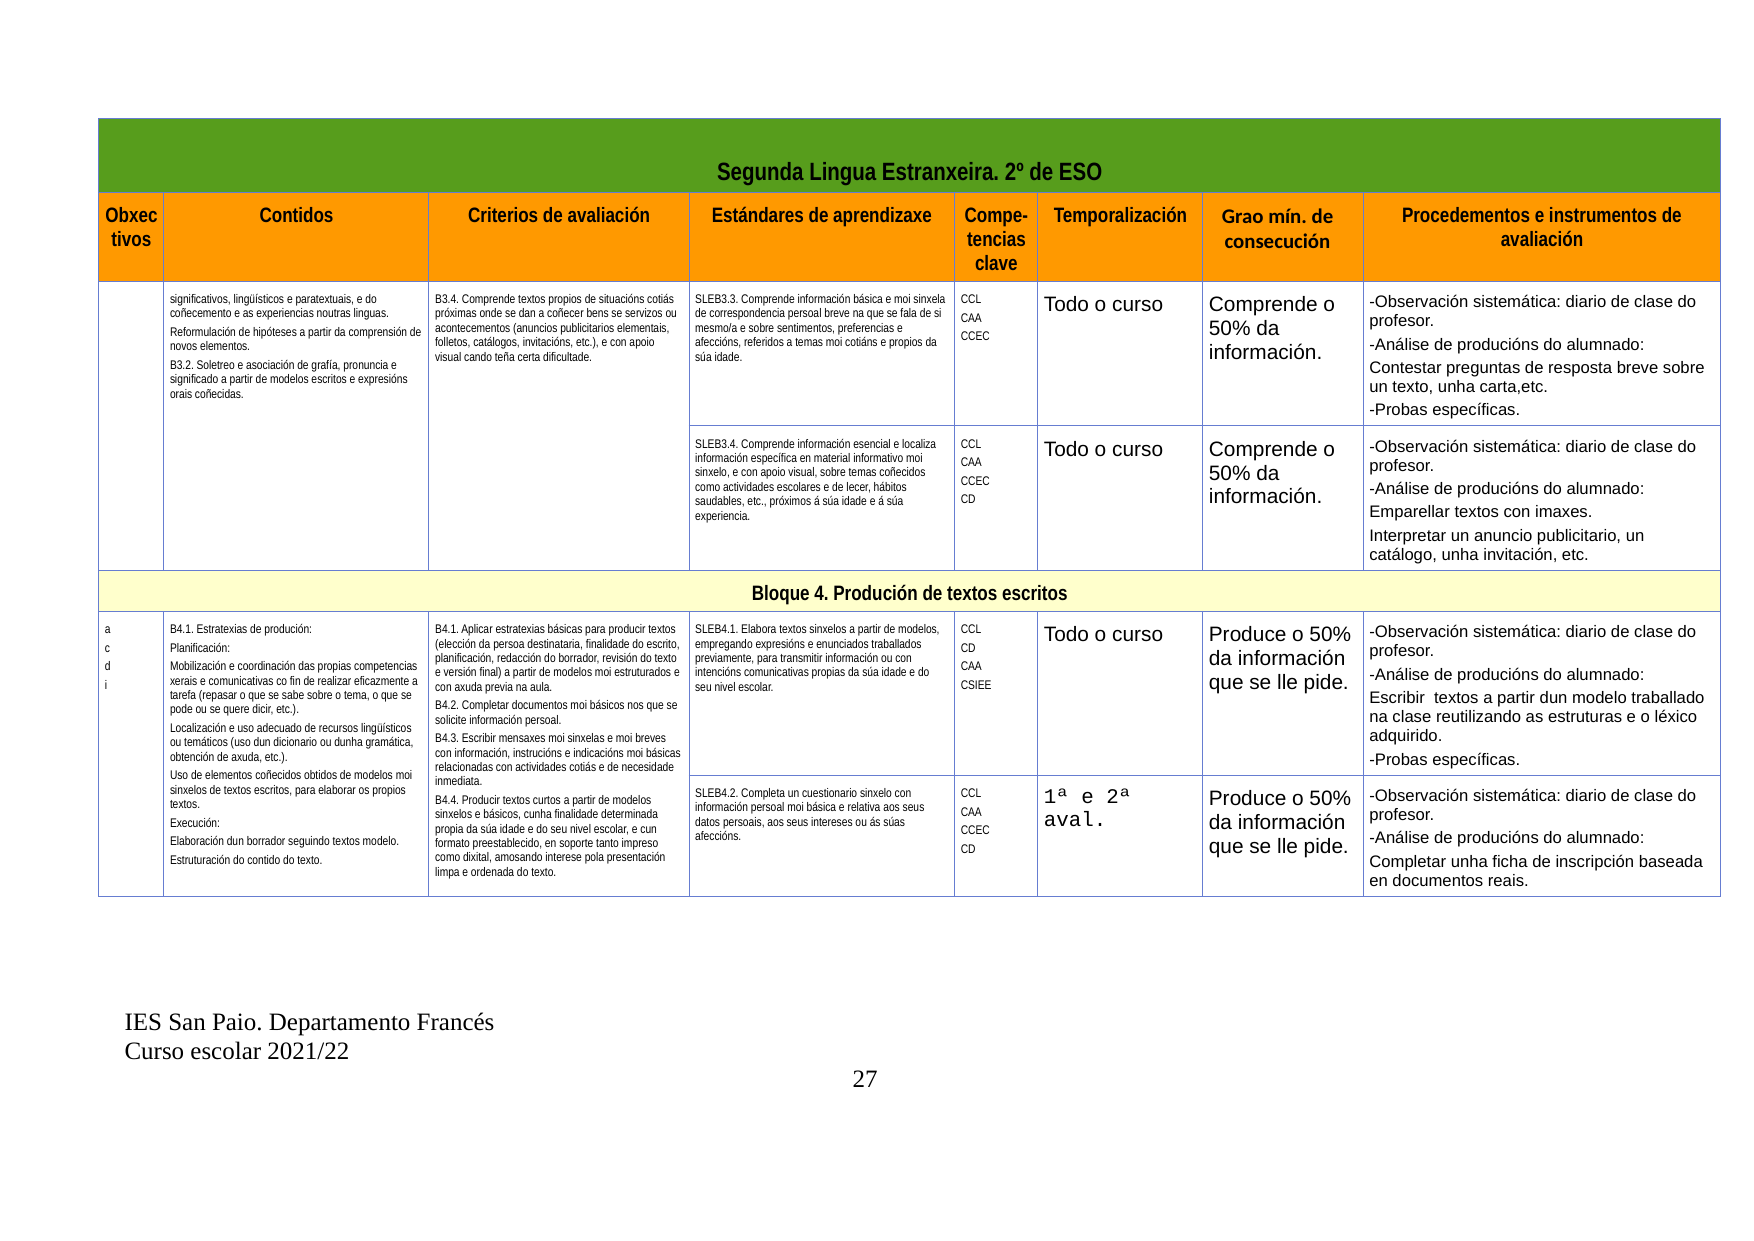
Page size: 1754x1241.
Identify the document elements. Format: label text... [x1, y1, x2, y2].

table_cell a c d i [99, 612, 163, 896]
table_cell B4.1. Aplicar estratexias básicas para producir textos (elección da persoa destinataria, finalidade do escrito, planificación, redacción do borrador, revisión do texto e versión final) a partir de modelos moi estruturados e con axuda previa na aula. B4.2. Completar documentos moi básicos nos que se solicite información persoal. B4.3. Escribir mensaxes moi sinxelas e moi breves con información, instrucións e indicacións moi básicas relacionadas con actividades cotiás e de necesidade inmediata. B4.4. Producir textos curtos a partir de modelos sinxelos e básicos, cunha finalidade determinada propia da súa idade e do seu nivel escolar, e cun formato preestablecido, en soporte tanto impreso como dixital, amosando interese pola presentación limpa e ordenada do texto. [429, 612, 689, 896]
table_cell Produce o 50% da información que se lle pide. [1203, 612, 1363, 774]
table_cell -Observación sistemática: diario de clase do profesor. -Análise de producións do alumnado: Emparellar textos con imaxes. Interpretar un anuncio publicitario, un catálogo, unha invitación, etc. [1364, 426, 1720, 570]
table_cell Temporalización [1038, 193, 1202, 281]
table_cell Comprende o 50% da información. [1203, 282, 1363, 425]
table_cell -Observación sistemática: diario de clase do profesor. -Análise de producións do alumnado: Contestar preguntas de resposta breve sobre un texto, unha carta,etc. -Probas específicas. [1364, 282, 1720, 425]
table_cell Criterios de avaliación [429, 193, 689, 281]
table_cell CCL CAA CCEC [955, 282, 1037, 425]
table_cell Estándares de aprendizaxe [690, 193, 954, 281]
table_cell B4.1. Estratexias de produción: Planificación: Mobilización e coordinación das propias competencias xerais e comunicativas co fin de realizar eficazmente a tarefa (repasar o que se sabe sobre o tema, o que se pode ou se quere dicir, etc.). Localización e uso adecuado de recursos lingüísticos ou temáticos (uso dun dicionario ou dunha gramática, obtención de axuda, etc.). Uso de elementos coñecidos obtidos de modelos moi sinxelos de textos escritos, para elaborar os propios textos. Execución: Elaboración dun borrador seguindo textos modelo. Estruturación do contido do texto. [164, 612, 428, 896]
table_cell 1ª e 2ª aval. [1038, 776, 1202, 896]
table_cell CCL CAA CCEC CD [955, 776, 1037, 896]
table_header Segunda Lingua Estranxeira. 2º de ESO [99, 119, 1720, 192]
table_cell CCL CAA CCEC CD [955, 426, 1037, 570]
table_cell SLEB4.2. Completa un cuestionario sinxelo con información persoal moi básica e relativa aos seus datos persoais, aos seus intereses ou ás súas afeccións. [690, 776, 954, 896]
table_cell Compe-tencias clave [955, 193, 1037, 281]
table_cell -Observación sistemática: diario de clase do profesor. -Análise de producións do alumnado: Completar unha ficha de inscripción baseada en documentos reais. [1364, 776, 1720, 896]
table_cell significativos, lingüísticos e paratextuais, e do coñecemento e as experiencias noutras linguas. Reformulación de hipóteses a partir da comprensión de novos elementos. B3.2. Soletreo e asociación de grafía, pronuncia e significado a partir de modelos escritos e expresións orais coñecidas. [164, 282, 428, 570]
table_cell Bloque 4. Produción de textos escritos [99, 571, 1720, 611]
table_cell Todo o curso [1038, 612, 1202, 774]
table_cell -Observación sistemática: diario de clase do profesor. -Análise de producións do alumnado: Escribir textos a partir dun modelo traballado na clase reutilizando as estruturas e o léxico adquirido. -Probas específicas. [1364, 612, 1720, 774]
table_cell SLEB3.4. Comprende información esencial e localiza información específica en material informativo moi sinxelo, e con apoio visual, sobre temas coñecidos como actividades escolares e de lecer, hábitos saudables, etc., próximos á súa idade e á súa experiencia. [690, 426, 954, 570]
table_cell Todo o curso [1038, 282, 1202, 425]
table_cell Comprende o 50% da información. [1203, 426, 1363, 570]
table_cell Produce o 50% da información que se lle pide. [1203, 776, 1363, 896]
table_cell SLEB3.3. Comprende información básica e moi sinxela de correspondencia persoal breve na que se fala de si mesmo/a e sobre sentimentos, preferencias e afeccións, referidos a temas moi cotiáns e propios da súa idade. [690, 282, 954, 425]
table_cell Contidos [164, 193, 428, 281]
table_cell Obxectivos [99, 193, 163, 281]
table_cell Grao mín. de consecución [1203, 193, 1363, 281]
table_cell [99, 282, 163, 570]
table_cell CCL CD CAA CSIEE [955, 612, 1037, 774]
table_cell Procedementos e instrumentos de avaliación [1364, 193, 1720, 281]
table_cell Todo o curso [1038, 426, 1202, 570]
table_cell B3.4. Comprende textos propios de situacións cotiás próximas onde se dan a coñecer bens se servizos ou acontecementos (anuncios publicitarios elementais, folletos, catálogos, invitacións, etc.), e con apoio visual cando teña certa dificultade. [429, 282, 689, 570]
table_cell SLEB4.1. Elabora textos sinxelos a partir de modelos, empregando expresións e enunciados traballados previamente, para transmitir información ou con intencións comunicativas propias da súa idade e do seu nivel escolar. [690, 612, 954, 774]
